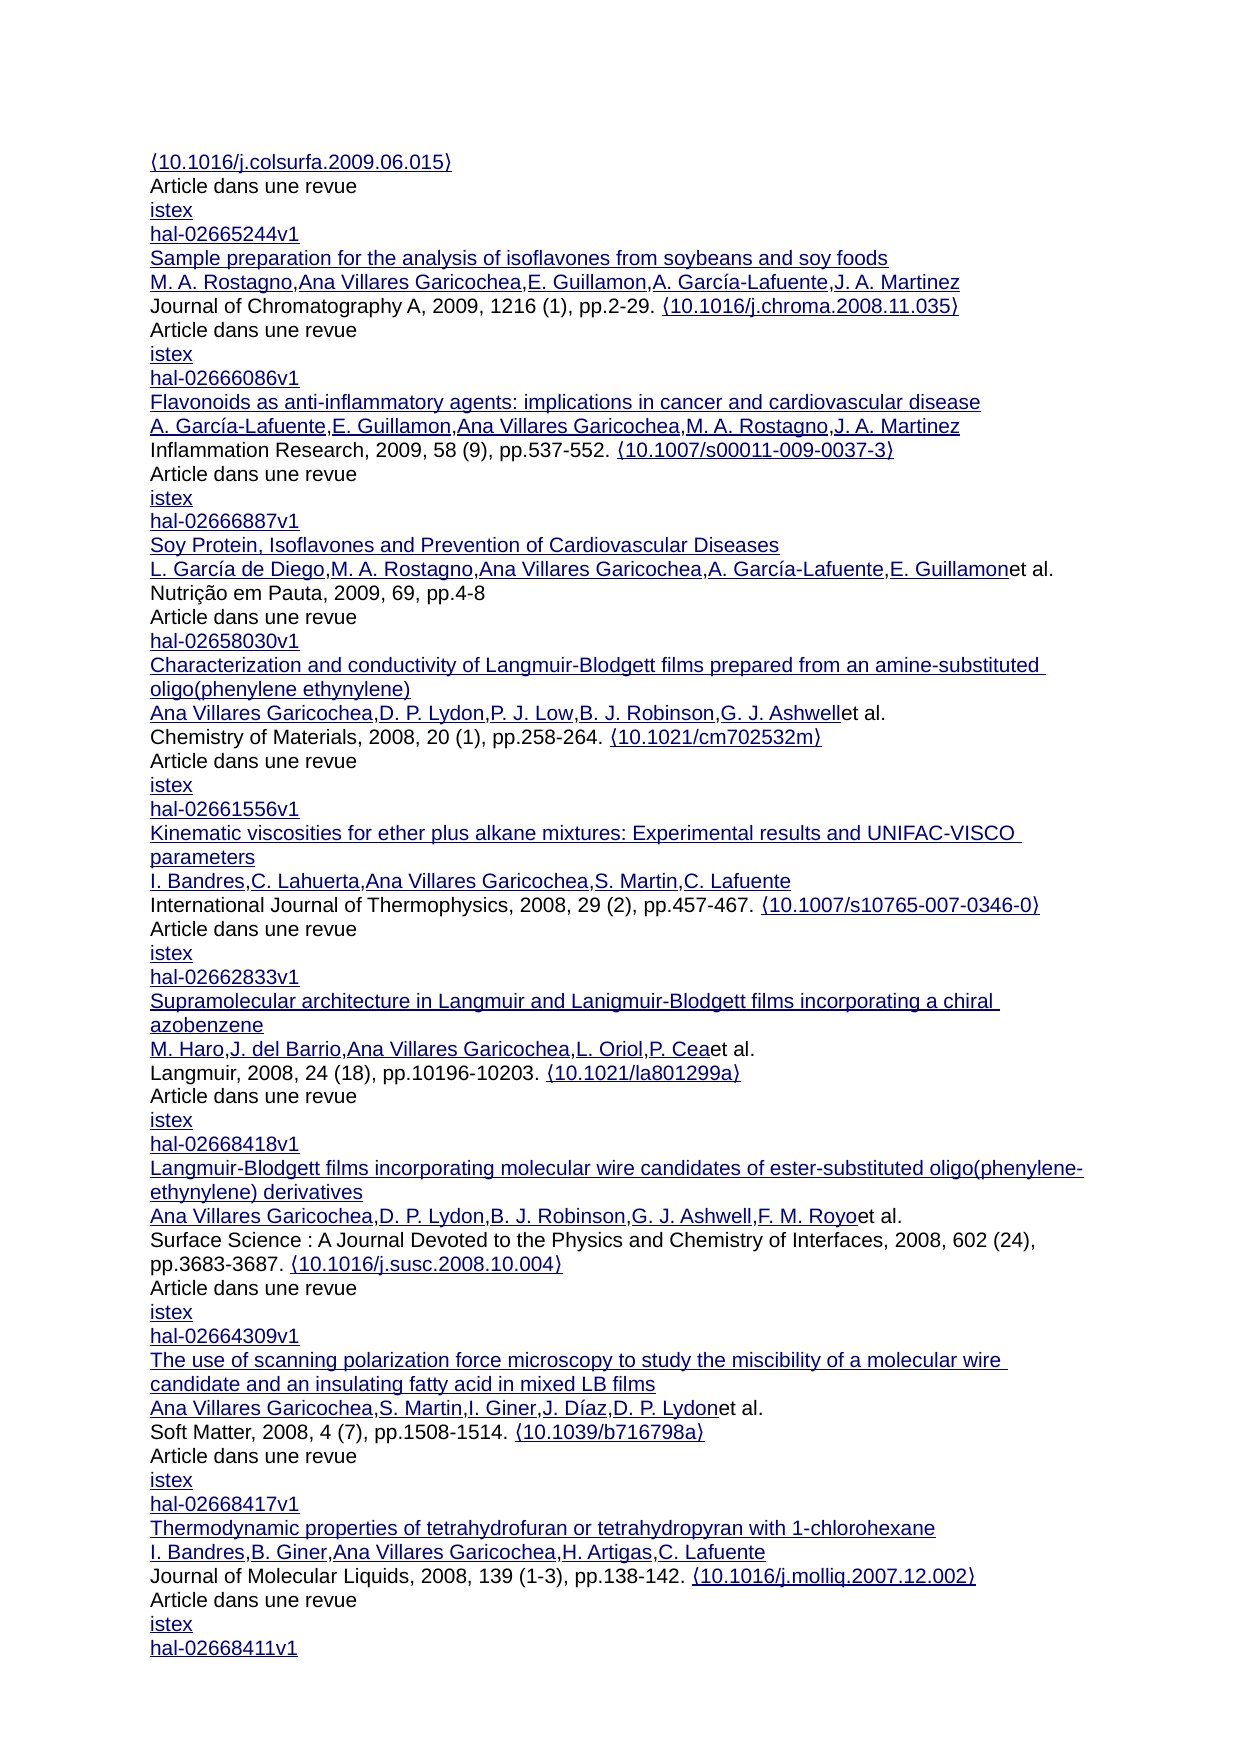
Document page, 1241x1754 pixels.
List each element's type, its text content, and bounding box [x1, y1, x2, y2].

table_cell Kinematic viscosities for ether plus alkane mixtures: Experimental results and UNIFAC-VISCO parameters I. Bandres,C. Lahuerta,Ana Villares Garicochea,S. Martin,C. Lafuente International Journal of Thermophysics, 2008, 29 (2), pp.457-467. ⟨10.1007/s10765-007-0346-0⟩ Article dans une revue istex hal-02662833v1 [150, 821, 1090, 988]
table_cell Supramolecular architecture in Langmuir and Lanigmuir-Blodgett films incorporating a chiral azobenzene M. Haro,J. del Barrio,Ana Villares Garicochea,L. Oriol,P. Ceaet al. Langmuir, 2008, 24 (18), pp.10196-10203. ⟨10.1021/la801299a⟩ Article dans une revue istex hal-02668418v1 [150, 989, 1090, 1156]
table_cell ⟨10.1016/j.colsurfa.2009.06.015⟩ Article dans une revue istex hal-02665244v1 [150, 150, 1090, 246]
table_cell Thermodynamic properties of tetrahydrofuran or tetrahydropyran with 1-chlorohexane I. Bandres,B. Giner,Ana Villares Garicochea,H. Artigas,C. Lafuente Journal of Molecular Liquids, 2008, 139 (1-3), pp.138-142. ⟨10.1016/j.molliq.2007.12.002⟩ Article dans une revue istex hal-02668411v1 [150, 1516, 1090, 1659]
table_cell Sample preparation for the analysis of isoflavones from soybeans and soy foods M. A. Rostagno,Ana Villares Garicochea,E. Guillamon,A. García-Lafuente,J. A. Martinez Journal of Chromatography A, 2009, 1216 (1), pp.2-29. ⟨10.1016/j.chroma.2008.11.035⟩ Article dans une revue istex hal-02666086v1 [150, 246, 1090, 389]
table_cell Flavonoids as anti-inflammatory agents: implications in cancer and cardiovascular disease A. García-Lafuente,E. Guillamon,Ana Villares Garicochea,M. A. Rostagno,J. A. Martinez Inflammation Research, 2009, 58 (9), pp.537-552. ⟨10.1007/s00011-009-0037-3⟩ Article dans une revue istex hal-02666887v1 [150, 390, 1090, 533]
table_cell Soy Protein, Isoflavones and Prevention of Cardiovascular Diseases L. García de Diego,M. A. Rostagno,Ana Villares Garicochea,A. García-Lafuente,E. Guillamonet al. Nutrição em Pauta, 2009, 69, pp.4-8 Article dans une revue hal-02658030v1 [150, 533, 1090, 653]
table_cell The use of scanning polarization force microscopy to study the miscibility of a molecular wire candidate and an insulating fatty acid in mixed LB films Ana Villares Garicochea,S. Martin,I. Giner,J. Díaz,D. P. Lydonet al. Soft Matter, 2008, 4 (7), pp.1508-1514. ⟨10.1039/b716798a⟩ Article dans une revue istex hal-02668417v1 [150, 1348, 1090, 1516]
table_cell Characterization and conductivity of Langmuir-Blodgett films prepared from an amine-substituted oligo(phenylene ethynylene) Ana Villares Garicochea,D. P. Lydon,P. J. Low,B. J. Robinson,G. J. Ashwellet al. Chemistry of Materials, 2008, 20 (1), pp.258-264. ⟨10.1021/cm702532m⟩ Article dans une revue istex hal-02661556v1 [150, 653, 1090, 821]
table_cell Langmuir-Blodgett films incorporating molecular wire candidates of ester-substituted oligo(phenylene-ethynylene) derivatives Ana Villares Garicochea,D. P. Lydon,B. J. Robinson,G. J. Ashwell,F. M. Royoet al. Surface Science : A Journal Devoted to the Physics and Chemistry of Interfaces, 2008, 602 (24), pp.3683-3687. ⟨10.1016/j.susc.2008.10.004⟩ Article dans une revue istex hal-02664309v1 [150, 1156, 1090, 1348]
